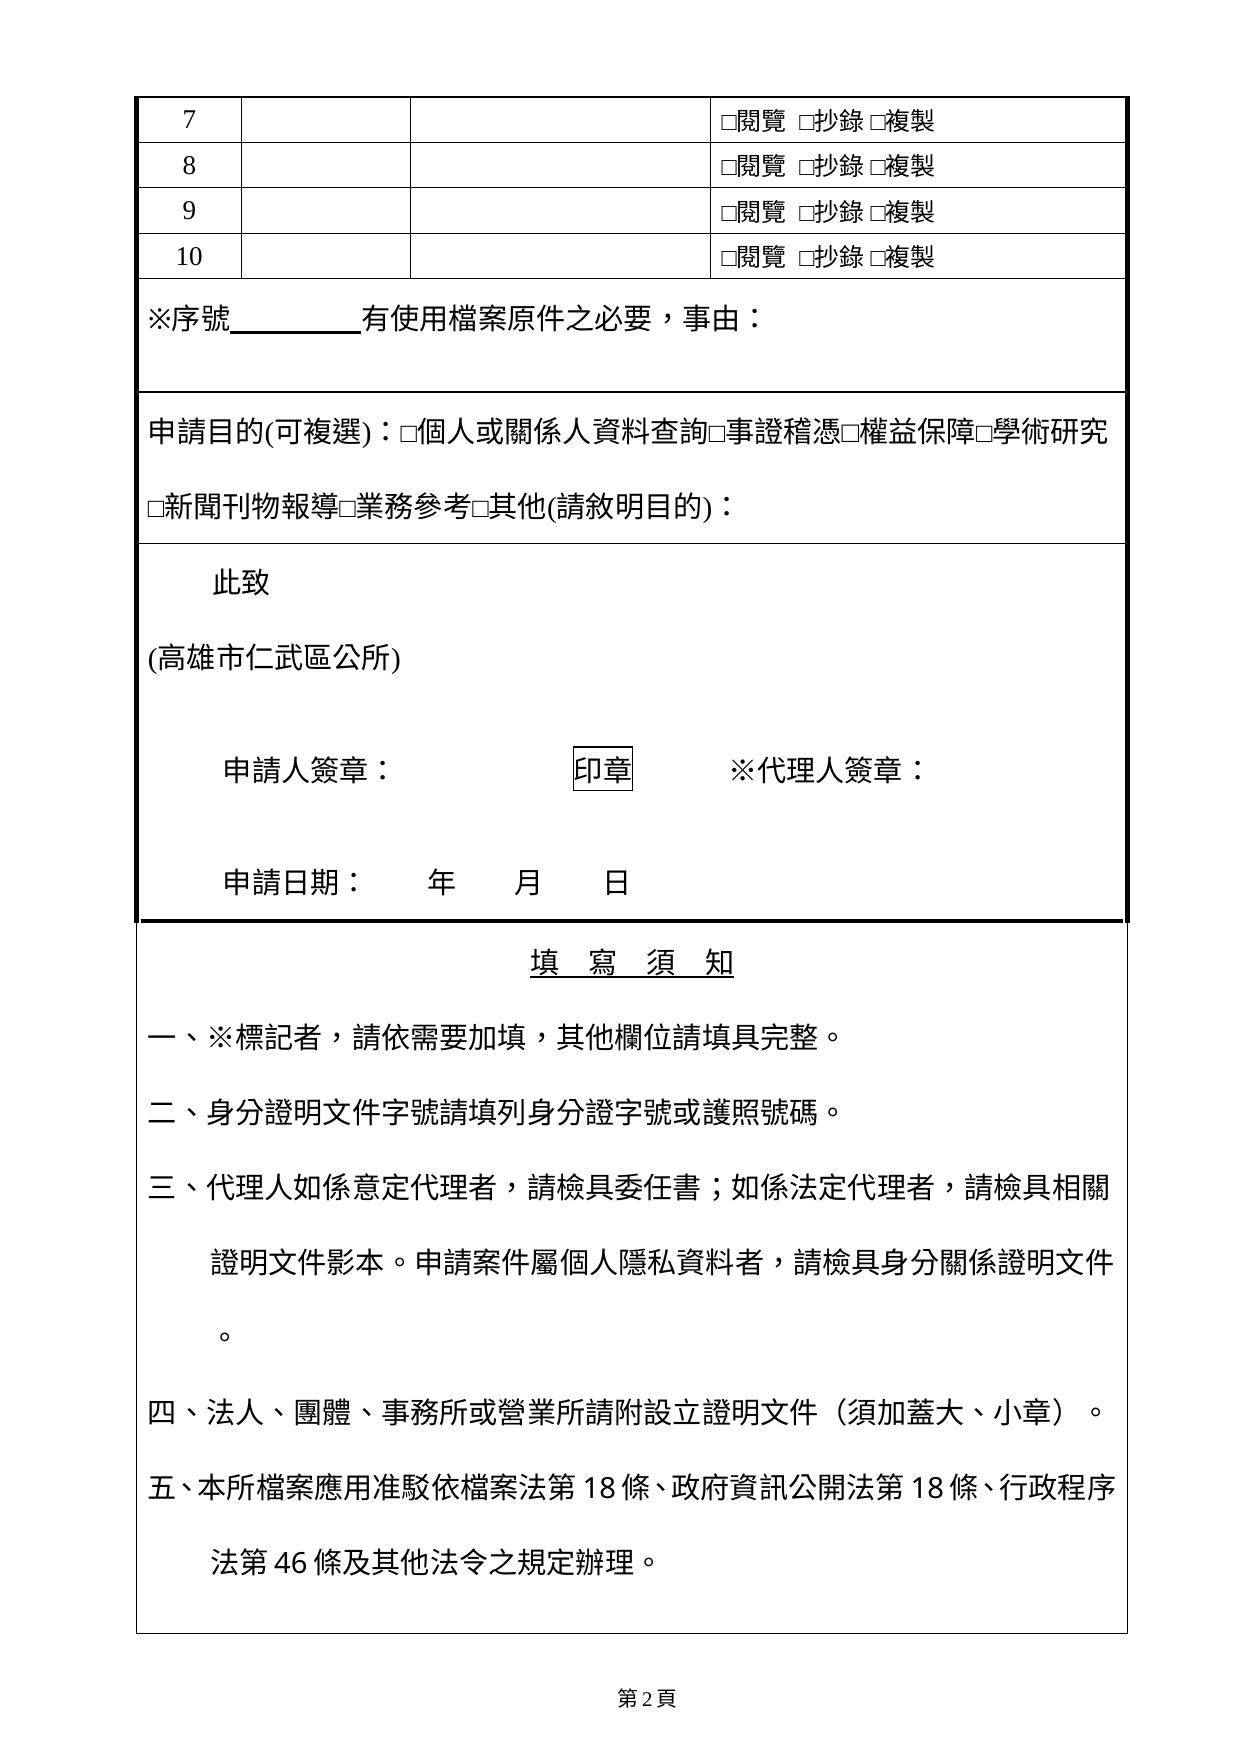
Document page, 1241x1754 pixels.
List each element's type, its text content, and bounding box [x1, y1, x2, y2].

table_cell □閱覽 □抄錄 □複製 [711, 234, 1125, 278]
table_cell [242, 188, 410, 232]
table_cell 9 [139, 188, 241, 232]
table_cell □閱覽 □抄錄 □複製 [711, 188, 1125, 232]
table_cell [242, 143, 410, 187]
table_cell 7 [139, 98, 241, 142]
table_cell ※序號 有使用檔案原件之必要，事由： [139, 279, 1125, 391]
table_cell 填 寫 須 知 一、※標記者，請依需要加填，其他欄位請填具完整。 二、身分證明文件字號請填列身分證字號或護照號碼。 三、代理人如係意定代理者，請檢具委任書；如係法定代理者，請檢具相關證明文件影本。申請案件屬個人隱私資料者，請檢具身分關係證明文件。 四、法人、團體、事務所或營業所請附設立證明文件（須加蓋大、小章）。 五、本所檔案應用准駁依檔案法第18條、政府資訊公開法第18條、行政程序法第46條及其他法令之規定辦理。 [137, 919, 1127, 1633]
table_cell [411, 143, 710, 187]
table_cell □閱覽 □抄錄 □複製 [711, 98, 1125, 142]
table_cell [411, 234, 710, 278]
table_cell 10 [139, 234, 241, 278]
table_cell 8 [139, 143, 241, 187]
table_cell [411, 188, 710, 232]
table_cell [242, 98, 410, 142]
table_cell 此致 (高雄市仁武區公所) 申請人簽章： 印章 ※代理人簽章： 申請日期： 年 月 日 [139, 544, 1125, 918]
table_cell [242, 234, 410, 278]
table_cell □閱覽 □抄錄 □複製 [711, 143, 1125, 187]
table_cell [411, 98, 710, 142]
table_cell 申請目的(可複選)：□個人或關係人資料查詢□事證稽憑□權益保障□學術研究□新聞刊物報導□業務參考□其他(請敘明目的)： [139, 393, 1125, 542]
